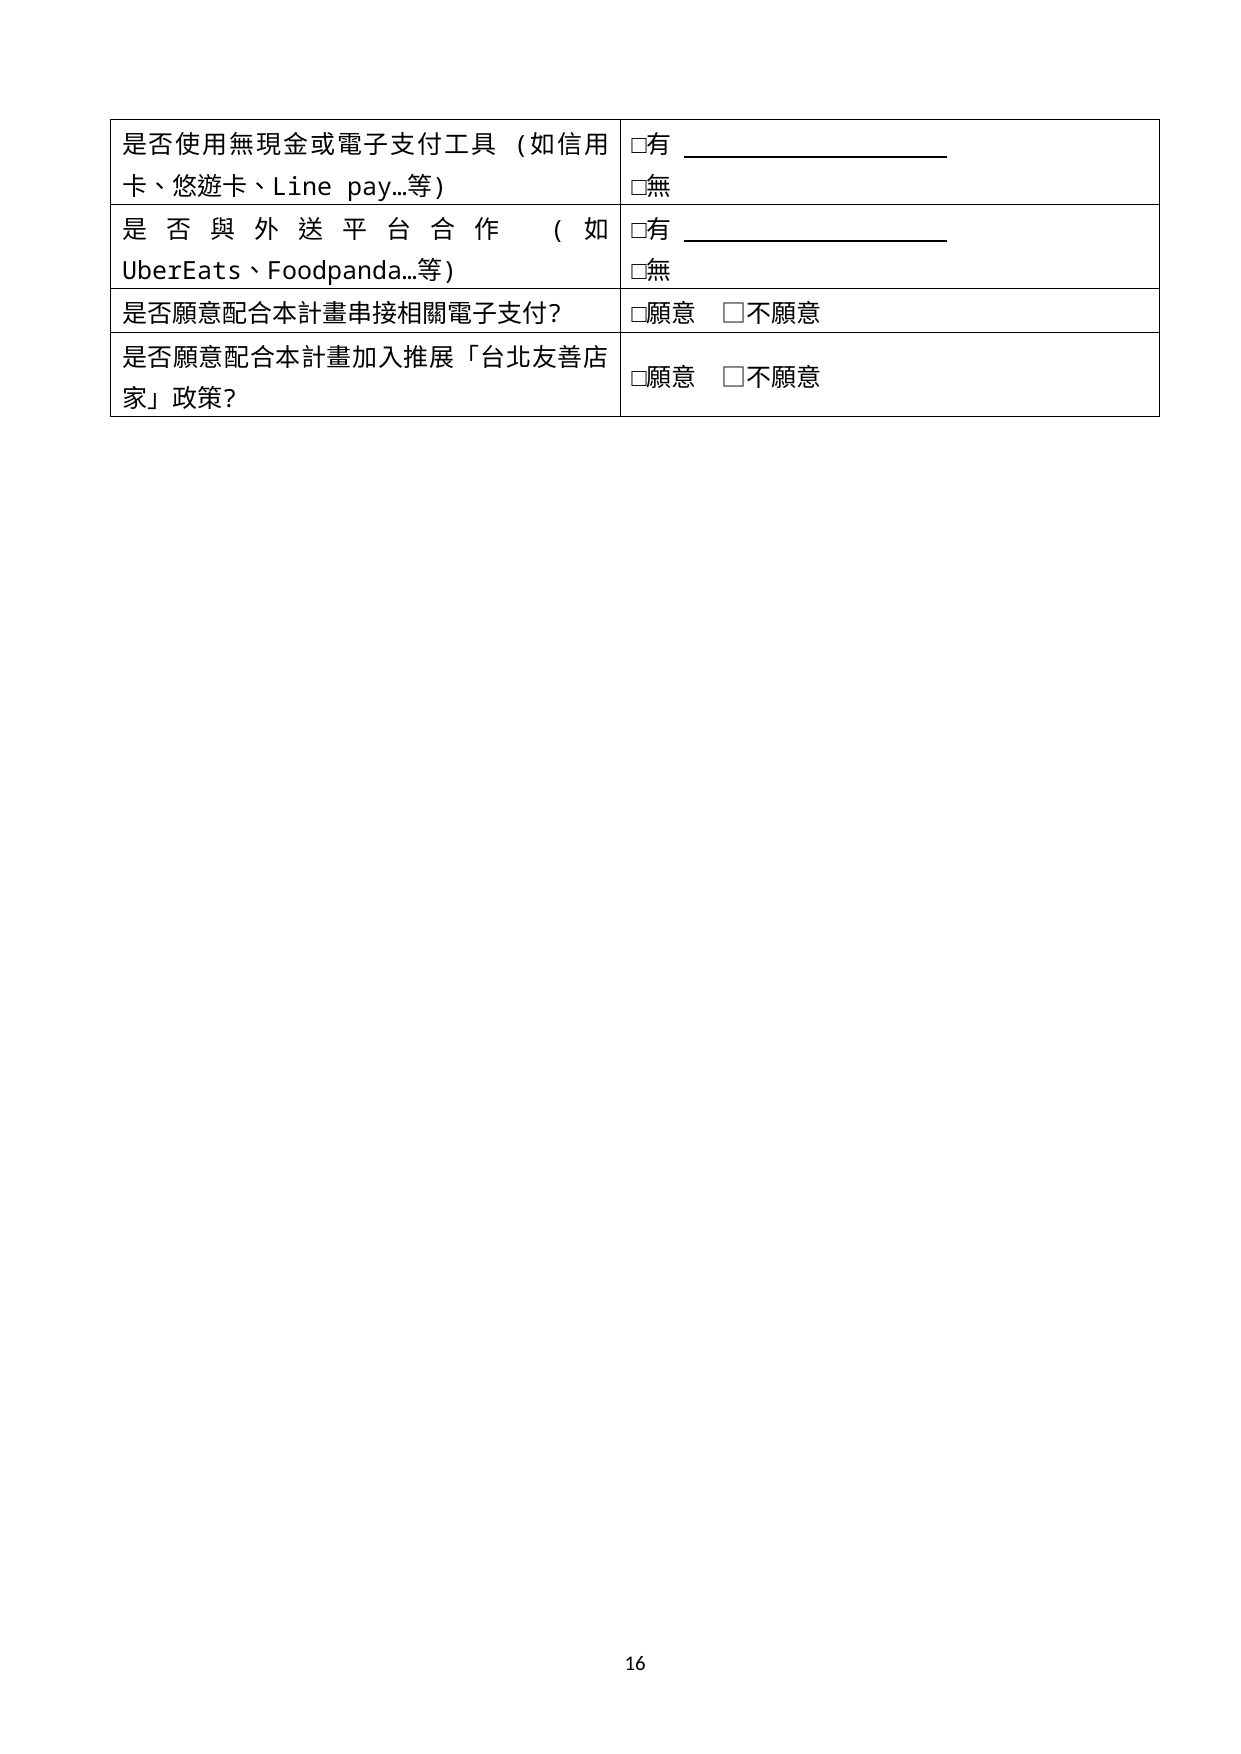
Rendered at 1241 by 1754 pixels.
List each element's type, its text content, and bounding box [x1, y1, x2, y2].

table_cell □願意 □不願意 [621, 333, 1159, 416]
table_cell 是否與外送平台合作 (如UberEats、Foodpanda…等) [111, 205, 620, 288]
table_cell 是否願意配合本計畫加入推展「台北友善店家」政策? [111, 333, 620, 416]
table_cell □有 □無 [621, 205, 1159, 288]
table_cell □有 □無 [621, 120, 1159, 204]
table_cell 是否願意配合本計畫串接相關電子支付? [111, 289, 620, 332]
table_cell 是否使用無現金或電子支付工具 (如信用卡、悠遊卡、Line pay…等) [111, 120, 620, 204]
table_cell □願意 □不願意 [621, 289, 1159, 332]
